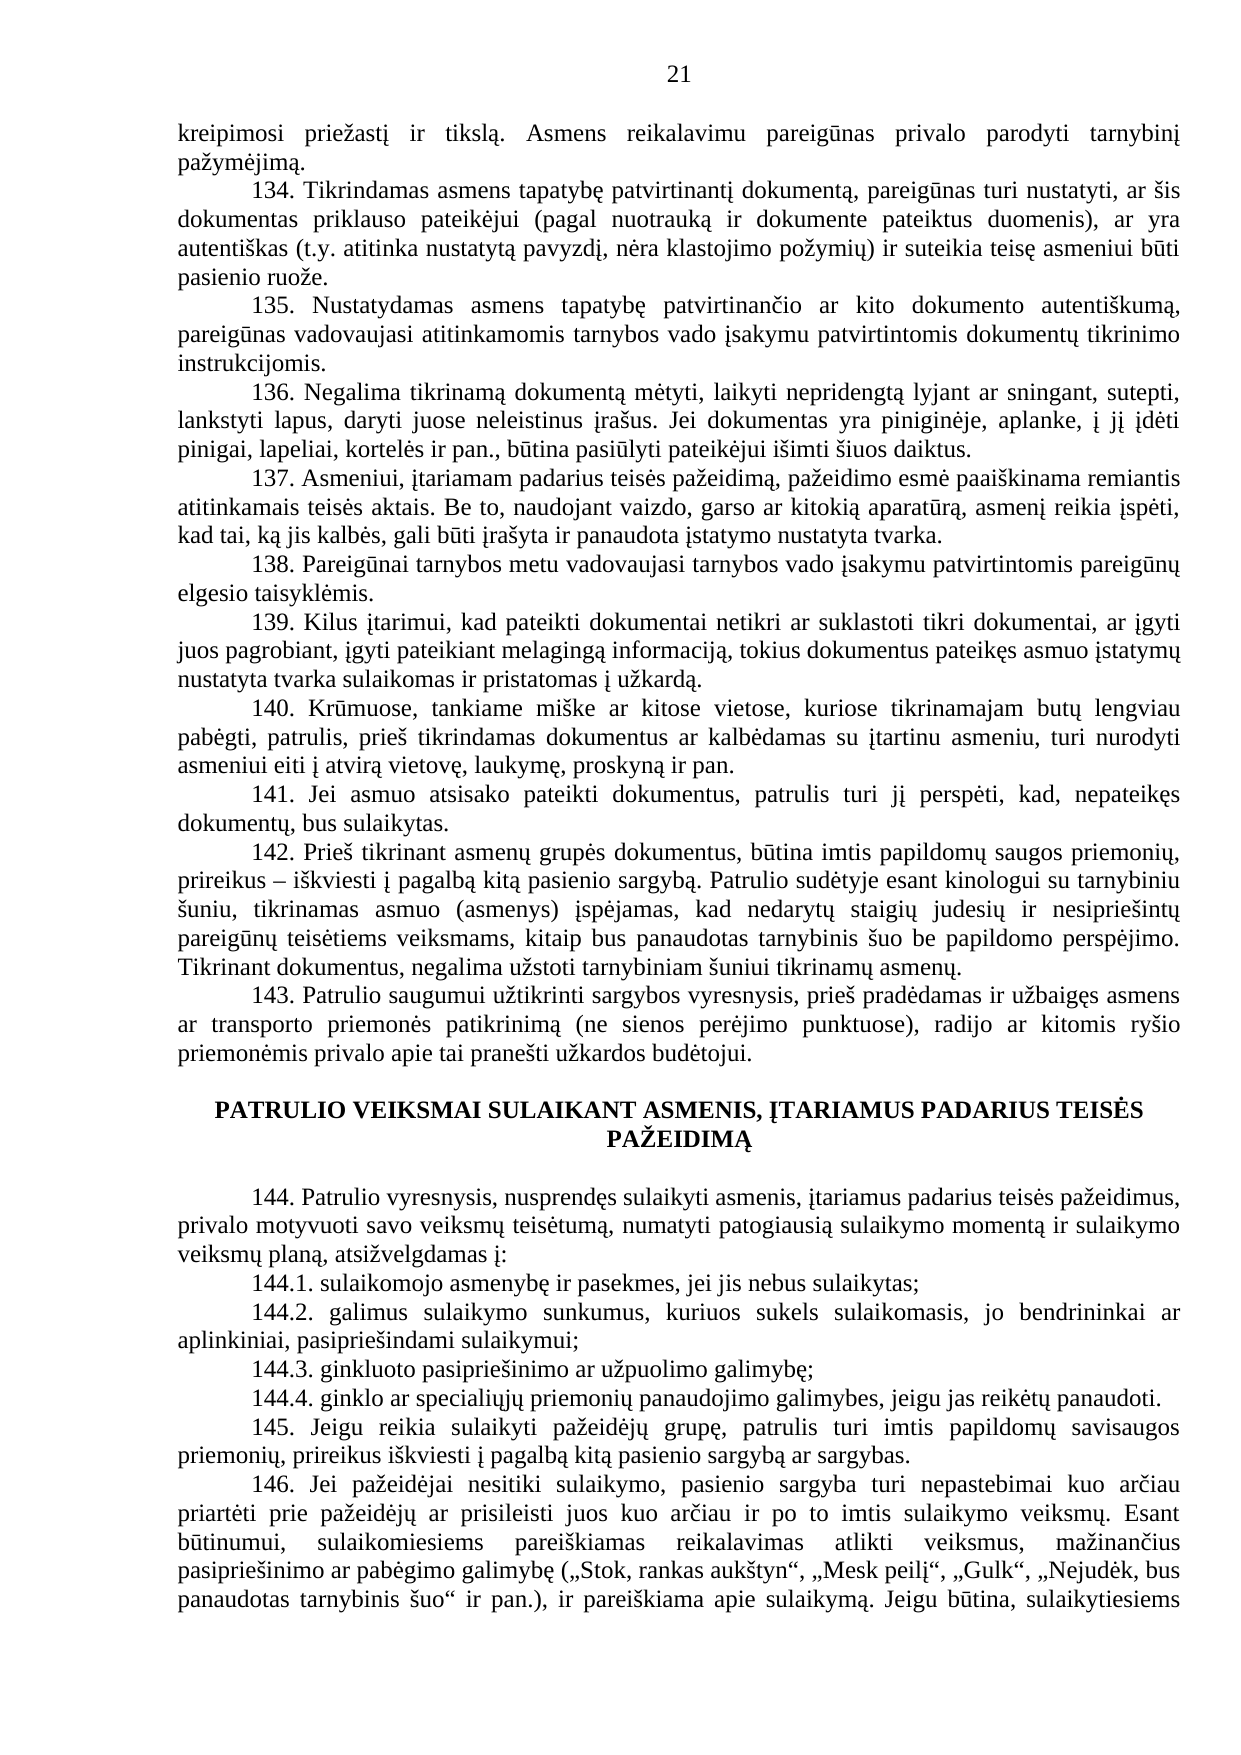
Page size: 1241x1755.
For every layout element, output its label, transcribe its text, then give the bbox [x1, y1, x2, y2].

text 141. Jei asmuo atsisako pateikti dokumentus, patrulis turi jį perspėti, kad, nepateikęs dokumentų, bus sulaikytas. [177, 779, 1181, 837]
text 143. Patrulio saugumui užtikrinti sargybos vyresnysis, prieš pradėdamas ir užbaigęs asmens ar transporto priemonės patikrinimą (ne sienos perėjimo punktuose), radijo ar kitomis ryšio priemonėmis privalo apie tai pranešti užkardos budėtojui. [177, 981, 1181, 1067]
text 138. Pareigūnai tarnybos metu vadovaujasi tarnybos vado įsakymu patvirtintomis pareigūnų elgesio taisyklėmis. [177, 549, 1181, 607]
text kreipimosi priežastį ir tikslą. Asmens reikalavimu pareigūnas privalo parodyti tarnybinį pažymėjimą. [177, 118, 1181, 176]
text 139. Kilus įtarimui, kad pateikti dokumentai netikri ar suklastoti tikri dokumentai, ar įgyti juos pagrobiant, įgyti pateikiant melagingą informaciją, tokius dokumentus pateikęs asmuo įstatymų nustatyta tvarka sulaikomas ir pristatomas į užkardą. [177, 607, 1181, 693]
text 144.4. ginklo ar specialiųjų priemonių panaudojimo galimybes, jeigu jas reikėtų panaudoti. [177, 1383, 1181, 1412]
text 146. Jei pažeidėjai nesitiki sulaikymo, pasienio sargyba turi nepastebimai kuo arčiau priartėti prie pažeidėjų ar prisileisti juos kuo arčiau ir po to imtis sulaikymo veiksmų. Esant būtinumui, sulaikomiesiems pareiškiamas reikalavimas atlikti veiksmus, mažinančius pasipriešinimo ar pabėgimo galimybę („Stok, rankas aukštyn“, „Mesk peilį“, „Gulk“, „Nejudėk, bus panaudotas tarnybinis šuo“ ir pan.), ir pareiškiama apie sulaikymą. Jeigu būtina, sulaikytiesiems [177, 1469, 1181, 1613]
text 144.3. ginkluoto pasipriešinimo ar užpuolimo galimybę; [177, 1354, 1181, 1383]
text 142. Prieš tikrinant asmenų grupės dokumentus, būtina imtis papildomų saugos priemonių, prireikus – iškviesti į pagalbą kitą pasienio sargybą. Patrulio sudėtyje esant kinologui su tarnybiniu šuniu, tikrinamas asmuo (asmenys) įspėjamas, kad nedarytų staigių judesių ir nesipriešintų pareigūnų teisėtiems veiksmams, kitaip bus panaudotas tarnybinis šuo be papildomo perspėjimo. Tikrinant dokumentus, negalima užstoti tarnybiniam šuniui tikrinamų asmenų. [177, 837, 1181, 981]
text 136. Negalima tikrinamą dokumentą mėtyti, laikyti nepridengtą lyjant ar sningant, sutepti, lankstyti lapus, daryti juose neleistinus įrašus. Jei dokumentas yra piniginėje, aplanke, į jį įdėti pinigai, lapeliai, kortelės ir pan., būtina pasiūlyti pateikėjui išimti šiuos daiktus. [177, 377, 1181, 463]
text 134. Tikrindamas asmens tapatybę patvirtinantį dokumentą, pareigūnas turi nustatyti, ar šis dokumentas priklauso pateikėjui (pagal nuotrauką ir dokumente pateiktus duomenis), ar yra autentiškas (t.y. atitinka nustatytą pavyzdį, nėra klastojimo požymių) ir suteikia teisę asmeniui būti pasienio ruože. [177, 176, 1181, 291]
text 144.1. sulaikomojo asmenybę ir pasekmes, jei jis nebus sulaikytas; [177, 1268, 1181, 1297]
text 137. Asmeniui, įtariamam padarius teisės pažeidimą, pažeidimo esmė paaiškinama remiantis atitinkamais teisės aktais. Be to, naudojant vaizdo, garso ar kitokią aparatūrą, asmenį reikia įspėti, kad tai, ką jis kalbės, gali būti įrašyta ir panaudota įstatymo nustatyta tvarka. [177, 463, 1181, 549]
text 140. Krūmuose, tankiame miške ar kitose vietose, kuriose tikrinamajam butų lengviau pabėgti, patrulis, prieš tikrindamas dokumentus ar kalbėdamas su įtartinu asmeniu, turi nurodyti asmeniui eiti į atvirą vietovę, laukymę, proskyną ir pan. [177, 693, 1181, 779]
text PATRULIO VEIKSMAI SULAIKANT ASMENIS, ĮTARIAMUS PADARIUS TEISĖS PAŽEIDIMĄ [177, 1096, 1181, 1153]
text 145. Jeigu reikia sulaikyti pažeidėjų grupę, patrulis turi imtis papildomų savisaugos priemonių, prireikus iškviesti į pagalbą kitą pasienio sargybą ar sargybas. [177, 1412, 1181, 1469]
text 144. Patrulio vyresnysis, nusprendęs sulaikyti asmenis, įtariamus padarius teisės pažeidimus, privalo motyvuoti savo veiksmų teisėtumą, numatyti patogiausią sulaikymo momentą ir sulaikymo veiksmų planą, atsižvelgdamas į: [177, 1182, 1181, 1268]
text 144.2. galimus sulaikymo sunkumus, kuriuos sukels sulaikomasis, jo bendrininkai ar aplinkiniai, pasipriešindami sulaikymui; [177, 1297, 1181, 1354]
text 135. Nustatydamas asmens tapatybę patvirtinančio ar kito dokumento autentiškumą, pareigūnas vadovaujasi atitinkamomis tarnybos vado įsakymu patvirtintomis dokumentų tikrinimo instrukcijomis. [177, 291, 1181, 377]
